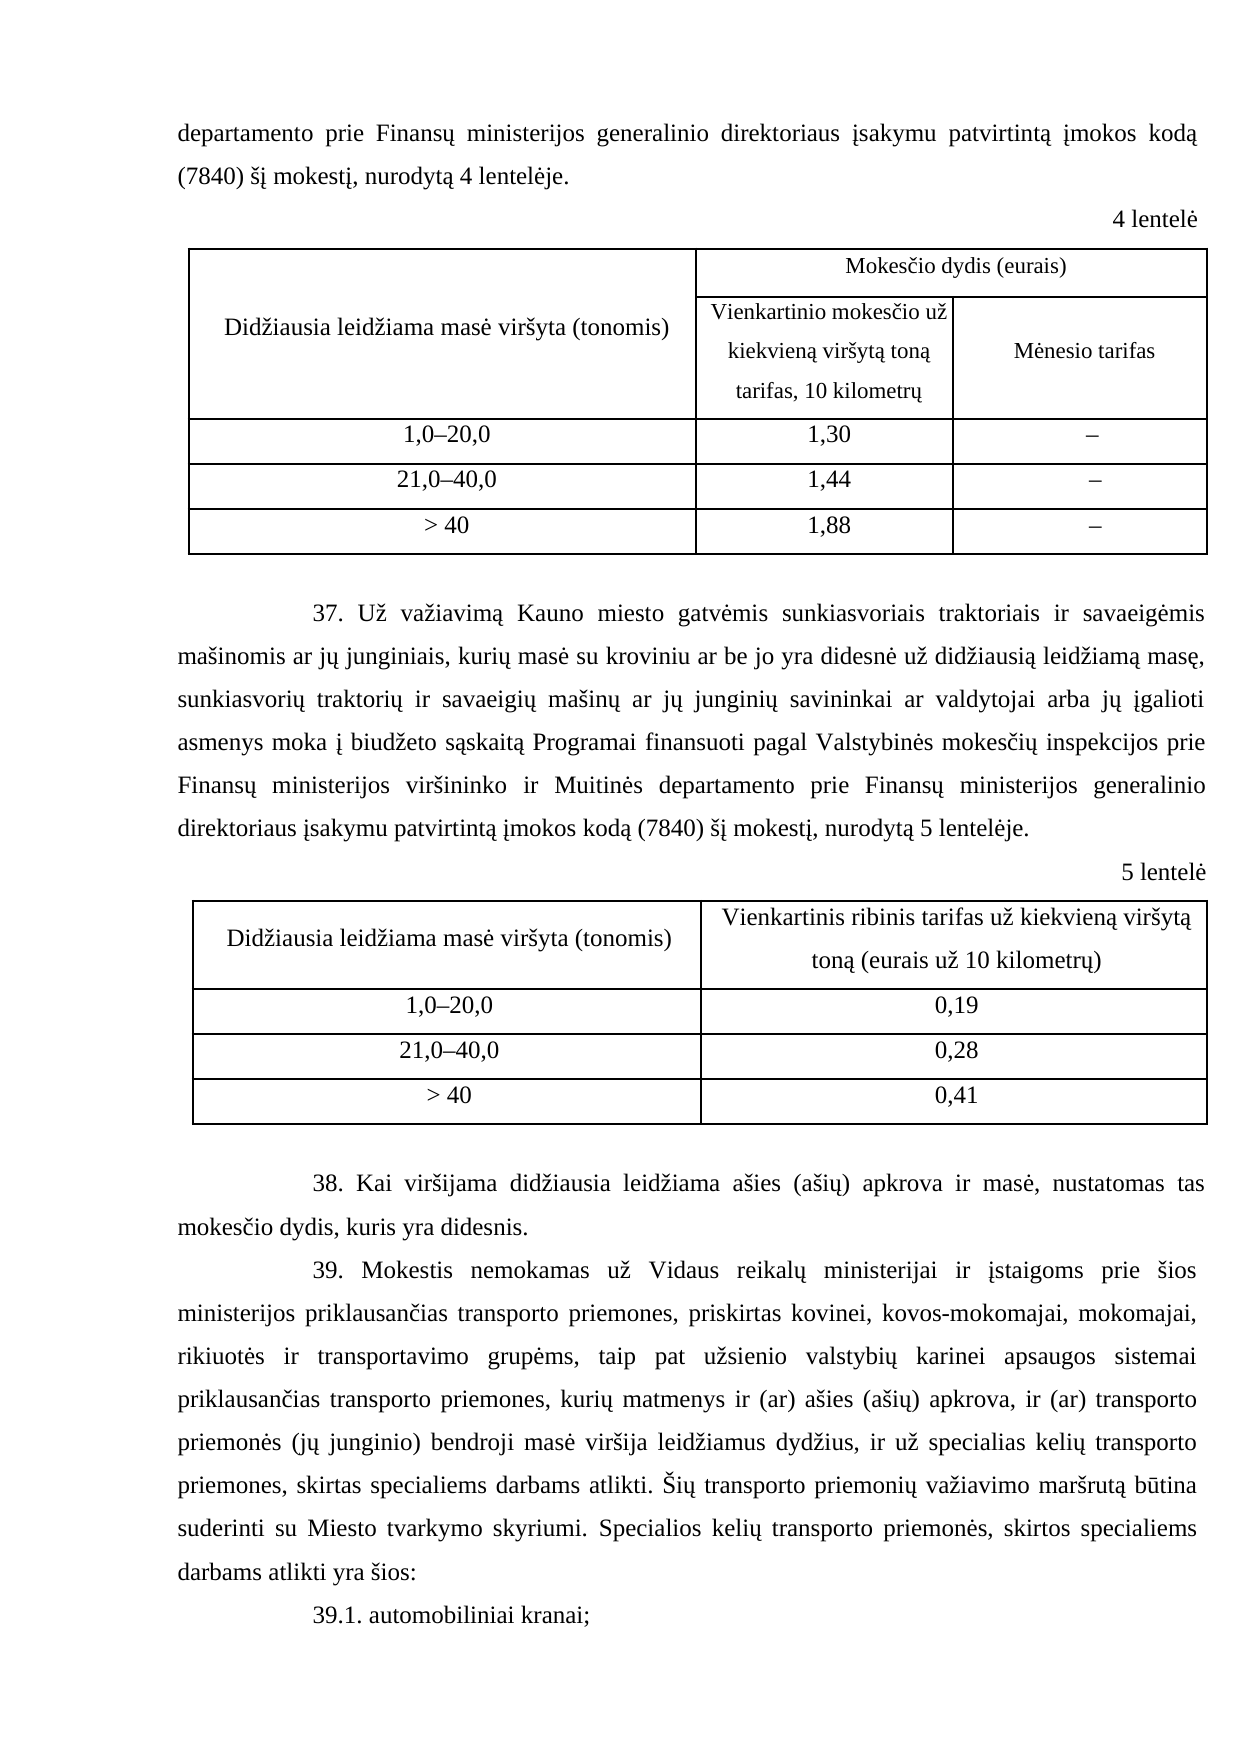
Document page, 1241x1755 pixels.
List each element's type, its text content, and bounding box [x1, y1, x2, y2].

table_cell > 40 [190, 510, 695, 553]
text 39.1. automobiliniai kranai; [177, 1600, 1198, 1628]
table_cell 0,19 [702, 990, 1206, 1033]
table_cell 21,0–40,0 [194, 1035, 700, 1078]
text 38. Kai viršijama didžiausia leidžiama ašies (ašių) apkrova ir masė, nustatomas tas mokesčio dydis, kuris yra didesnis. [177, 1168, 1206, 1240]
table_header Didžiausia leidžiama masė viršyta (tonomis) [190, 250, 695, 417]
table_cell 1,0–20,0 [194, 990, 700, 1033]
text departamento prie Finansų ministerijos generalinio direktoriaus įsakymu patvirtintą įmokos kodą (7840) šį mokestį, nurodytą 4 lentelėje. [177, 118, 1198, 190]
table_header Mokesčio dydis (eurais) [697, 250, 1206, 296]
table_cell 1,0–20,0 [190, 420, 695, 462]
table_cell 1,44 [697, 465, 952, 508]
table_cell > 40 [194, 1080, 700, 1123]
table_cell – [954, 420, 1206, 462]
table_header Vienkartinis ribinis tarifas už kiekvieną viršytą toną (eurais už 10 kilometrų) [702, 902, 1206, 988]
text 4 lentelė [177, 204, 1198, 233]
table_cell 0,41 [702, 1080, 1206, 1123]
table_cell 0,28 [702, 1035, 1206, 1078]
table_cell Vienkartinio mokesčio už kiekvieną viršytą toną tarifas, 10 kilometrų [697, 298, 952, 417]
table_cell 21,0–40,0 [190, 465, 695, 508]
text 5 lentelė [177, 857, 1206, 885]
table_cell 1,88 [697, 510, 952, 553]
table_cell Mėnesio tarifas [954, 298, 1206, 417]
table_cell 1,30 [697, 420, 952, 462]
table_cell – [954, 465, 1206, 508]
table_header Didžiausia leidžiama masė viršyta (tonomis) [194, 902, 700, 988]
table_cell – [954, 510, 1206, 553]
text 39. Mokestis nemokamas už Vidaus reikalų ministerijai ir įstaigoms prie šios ministerijos priklausančias transporto priemones, priskirtas kovinei, kovos-mokomajai, mokomajai, rikiuotės ir transportavimo grupėms, taip pat užsienio valstybių karinei apsaugos sistemai priklausančias transporto priemones, kurių matmenys ir (ar) ašies (ašių) apkrova, ir (ar) transporto priemonės (jų junginio) bendroji masė viršija leidžiamus dydžius, ir už specialias kelių transporto priemones, skirtas specialiems darbams atlikti. Šių transporto priemonių važiavimo maršrutą būtina suderinti su Miesto tvarkymo skyriumi. Specialios kelių transporto priemonės, skirtos specialiems darbams atlikti yra šios: [177, 1255, 1198, 1585]
text 37. Už važiavimą Kauno miesto gatvėmis sunkiasvoriais traktoriais ir savaeigėmis mašinomis ar jų junginiais, kurių masė su kroviniu ar be jo yra didesnė už didžiausią leidžiamą masę, sunkiasvorių traktorių ir savaeigių mašinų ar jų junginių savininkai ar valdytojai arba jų įgalioti asmenys moka į biudžeto sąskaitą Programai finansuoti pagal Valstybinės mokesčių inspekcijos prie Finansų ministerijos viršininko ir Muitinės departamento prie Finansų ministerijos generalinio direktoriaus įsakymu patvirtintą įmokos kodą (7840) šį mokestį, nurodytą 5 lentelėje. [177, 598, 1206, 842]
